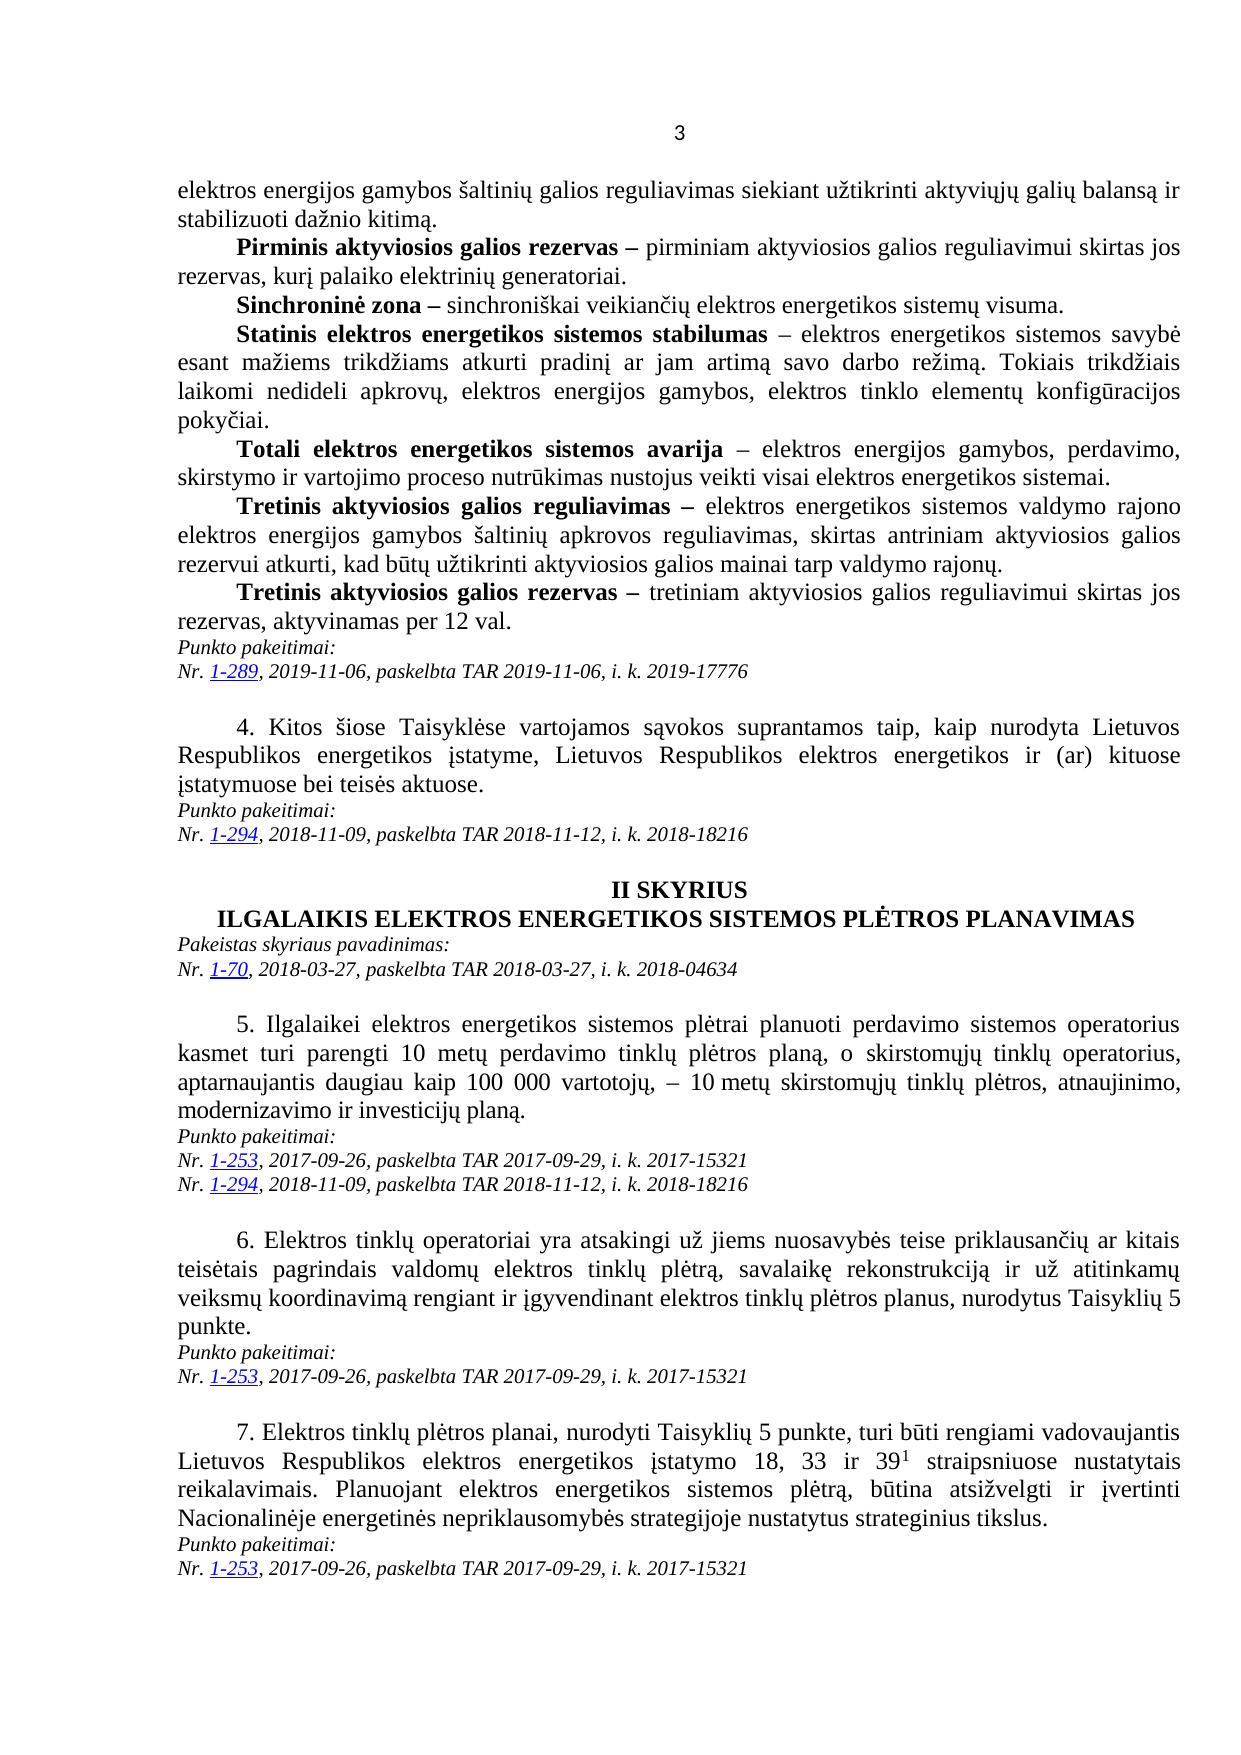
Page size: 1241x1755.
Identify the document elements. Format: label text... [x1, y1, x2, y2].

text Nr. 1-294, 2018-11-09, paskelbta TAR 2018-11-12, i. k. 2018-18216 [177, 822, 1181, 846]
text 5. Ilgalaikei elektros energetikos sistemos plėtrai planuoti perdavimo sistemos operatorius kasmet turi parengti 10 metų perdavimo tinklų plėtros planą, o skirstomųjų tinklų operatorius, aptarnaujantis daugiau kaip 100 000 vartotojų, – 10 metų skirstomųjų tinklų plėtros, atnaujinimo, modernizavimo ir investicijų planą. [177, 1009, 1181, 1124]
text ILGALAIKIS ELEKTROS ENERGETIKOS SISTEMOS PLĖTROS PLANAVIMAS [177, 904, 1181, 932]
text Punkto pakeitimai: [177, 1340, 1181, 1364]
text Nr. 1-289, 2019-11-06, paskelbta TAR 2019-11-06, i. k. 2019-17776 [177, 659, 1181, 683]
text Punkto pakeitimai: [177, 1532, 1181, 1556]
text Nr. 1-294, 2018-11-09, paskelbta TAR 2018-11-12, i. k. 2018-18216 [177, 1172, 1181, 1196]
text Punkto pakeitimai: [177, 1124, 1181, 1148]
text Totali elektros energetikos sistemos avarija – elektros energijos gamybos, perdavimo, skirstymo ir vartojimo proceso nutrūkimas nustojus veikti visai elektros energetikos sistemai. [177, 434, 1181, 491]
text Punkto pakeitimai: [177, 798, 1181, 822]
text Nr. 1-253, 2017-09-26, paskelbta TAR 2017-09-29, i. k. 2017-15321 [177, 1364, 1181, 1388]
text II SKYRIUS [177, 875, 1181, 904]
text Statinis elektros energetikos sistemos stabilumas – elektros energetikos sistemos savybė esant mažiems trikdžiams atkurti pradinį ar jam artimą savo darbo režimą. Tokiais trikdžiais laikomi nedideli apkrovų, elektros energijos gamybos, elektros tinklo elementų konfigūracijos pokyčiai. [177, 319, 1181, 434]
text 6. Elektros tinklų operatoriai yra atsakingi už jiems nuosavybės teise priklausančių ar kitais teisėtais pagrindais valdomų elektros tinklų plėtrą, savalaikę rekonstrukciją ir už atitinkamų veiksmų koordinavimą rengiant ir įgyvendinant elektros tinklų plėtros planus, nurodytus Taisyklių 5 punkte. [177, 1225, 1181, 1340]
text Sinchroninė zona – sinchroniškai veikiančių elektros energetikos sistemų visuma. [177, 290, 1181, 319]
text 4. Kitos šiose Taisyklėse vartojamos sąvokos suprantamos taip, kaip nurodyta Lietuvos Respublikos energetikos įstatyme, Lietuvos Respublikos elektros energetikos ir (ar) kituose įstatymuose bei teisės aktuose. [177, 712, 1181, 798]
text elektros energijos gamybos šaltinių galios reguliavimas siekiant užtikrinti aktyviųjų galių balansą ir stabilizuoti dažnio kitimą. [177, 175, 1181, 232]
text Tretinis aktyviosios galios rezervas – tretiniam aktyviosios galios reguliavimui skirtas jos rezervas, aktyvinamas per 12 val. [177, 577, 1181, 635]
text Nr. 1-70, 2018-03-27, paskelbta TAR 2018-03-27, i. k. 2018-04634 [177, 956, 1181, 981]
text Nr. 1-253, 2017-09-26, paskelbta TAR 2017-09-29, i. k. 2017-15321 [177, 1148, 1181, 1172]
text Nr. 1-253, 2017-09-26, paskelbta TAR 2017-09-29, i. k. 2017-15321 [177, 1556, 1181, 1580]
text 7. Elektros tinklų plėtros planai, nurodyti Taisyklių 5 punkte, turi būti rengiami vadovaujantis Lietuvos Respublikos elektros energetikos įstatymo 18, 33 ir 391 straipsniuose nustatytais reikalavimais. Planuojant elektros energetikos sistemos plėtrą, būtina atsižvelgti ir įvertinti Nacionalinėje energetinės nepriklausomybės strategijoje nustatytus strateginius tikslus. [177, 1417, 1181, 1532]
text Pakeistas skyriaus pavadinimas: [177, 932, 1181, 956]
text Punkto pakeitimai: [177, 635, 1181, 659]
text Pirminis aktyviosios galios rezervas – pirminiam aktyviosios galios reguliavimui skirtas jos rezervas, kurį palaiko elektrinių generatoriai. [177, 232, 1181, 290]
text Tretinis aktyviosios galios reguliavimas – elektros energetikos sistemos valdymo rajono elektros energijos gamybos šaltinių apkrovos reguliavimas, skirtas antriniam aktyviosios galios rezervui atkurti, kad būtų užtikrinti aktyviosios galios mainai tarp valdymo rajonų. [177, 491, 1181, 577]
